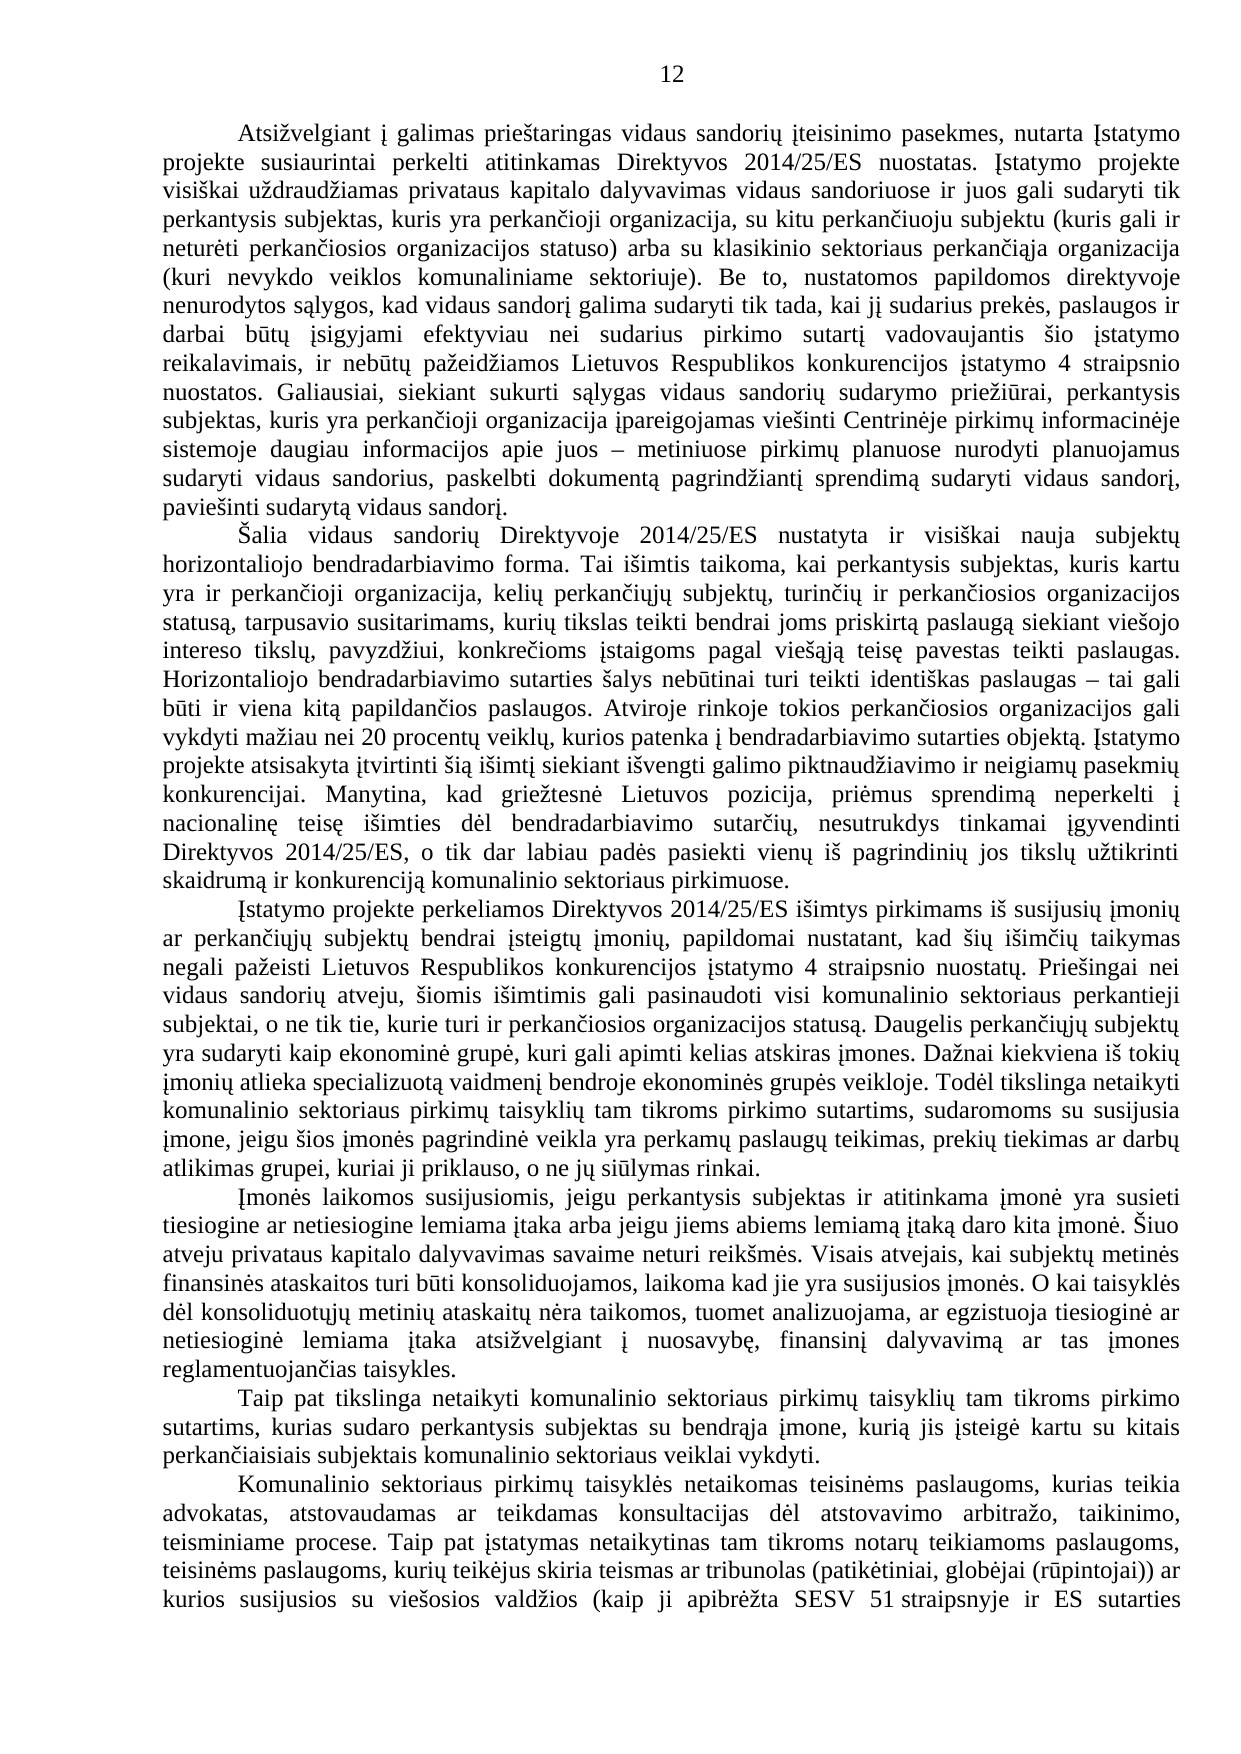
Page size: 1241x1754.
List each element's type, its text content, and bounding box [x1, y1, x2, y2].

text Įstatymo projekte perkeliamos Direktyvos 2014/25/ES išimtys pirkimams iš susijusių įmonių ar perkančiųjų subjektų bendrai įsteigtų įmonių, papildomai nustatant, kad šių išimčių taikymas negali pažeisti Lietuvos Respublikos konkurencijos įstatymo 4 straipsnio nuostatų. Priešingai nei vidaus sandorių atveju, šiomis išimtimis gali pasinaudoti visi komunalinio sektoriaus perkantieji subjektai, o ne tik tie, kurie turi ir perkančiosios organizacijos statusą. Daugelis perkančiųjų subjektų yra sudaryti kaip ekonominė grupė, kuri gali apimti kelias atskiras įmones. Dažnai kiekviena iš tokių įmonių atlieka specializuotą vaidmenį bendroje ekonominės grupės veikloje. Todėl tikslinga netaikyti komunalinio sektoriaus pirkimų taisyklių tam tikroms pirkimo sutartims, sudaromoms su susijusia įmone, jeigu šios įmonės pagrindinė veikla yra perkamų paslaugų teikimas, prekių tiekimas ar darbų atlikimas grupei, kuriai ji priklauso, o ne jų siūlymas rinkai. [162, 894, 1181, 1182]
text Taip pat tikslinga netaikyti komunalinio sektoriaus pirkimų taisyklių tam tikroms pirkimo sutartims, kurias sudaro perkantysis subjektas su bendrąja įmone, kurią jis įsteigė kartu su kitais perkančiaisiais subjektais komunalinio sektoriaus veiklai vykdyti. [162, 1383, 1181, 1469]
text Įmonės laikomos susijusiomis, jeigu perkantysis subjektas ir atitinkama įmonė yra susieti tiesiogine ar netiesiogine lemiama įtaka arba jeigu jiems abiems lemiamą įtaką daro kita įmonė. Šiuo atveju privataus kapitalo dalyvavimas savaime neturi reikšmės. Visais atvejais, kai subjektų metinės finansinės ataskaitos turi būti konsoliduojamos, laikoma kad jie yra susijusios įmonės. O kai taisyklės dėl konsoliduotųjų metinių ataskaitų nėra taikomos, tuomet analizuojama, ar egzistuoja tiesioginė ar netiesioginė lemiama įtaka atsižvelgiant į nuosavybę, finansinį dalyvavimą ar tas įmones reglamentuojančias taisykles. [162, 1182, 1181, 1383]
text Komunalinio sektoriaus pirkimų taisyklės netaikomas teisinėms paslaugoms, kurias teikia advokatas, atstovaudamas ar teikdamas konsultacijas dėl atstovavimo arbitražo, taikinimo, teisminiame procese. Taip pat įstatymas netaikytinas tam tikroms notarų teikiamoms paslaugoms, teisinėms paslaugoms, kurių teikėjus skiria teismas ar tribunolas (patikėtiniai, globėjai (rūpintojai)) ar kurios susijusios su viešosios valdžios (kaip ji apibrėžta SESV 51 straipsnyje ir ES sutarties [162, 1469, 1181, 1613]
text Šalia vidaus sandorių Direktyvoje 2014/25/ES nustatyta ir visiškai nauja subjektų horizontaliojo bendradarbiavimo forma. Tai išimtis taikoma, kai perkantysis subjektas, kuris kartu yra ir perkančioji organizacija, kelių perkančiųjų subjektų, turinčių ir perkančiosios organizacijos statusą, tarpusavio susitarimams, kurių tikslas teikti bendrai joms priskirtą paslaugą siekiant viešojo intereso tikslų, pavyzdžiui, konkrečioms įstaigoms pagal viešąją teisę pavestas teikti paslaugas. Horizontaliojo bendradarbiavimo sutarties šalys nebūtinai turi teikti identiškas paslaugas – tai gali būti ir viena kitą papildančios paslaugos. Atviroje rinkoje tokios perkančiosios organizacijos gali vykdyti mažiau nei 20 procentų veiklų, kurios patenka į bendradarbiavimo sutarties objektą. Įstatymo projekte atsisakyta įtvirtinti šią išimtį siekiant išvengti galimo piktnaudžiavimo ir neigiamų pasekmių konkurencijai. Manytina, kad griežtesnė Lietuvos pozicija, priėmus sprendimą neperkelti į nacionalinę teisę išimties dėl bendradarbiavimo sutarčių, nesutrukdys tinkamai įgyvendinti Direktyvos 2014/25/ES, o tik dar labiau padės pasiekti vienų iš pagrindinių jos tikslų užtikrinti skaidrumą ir konkurenciją komunalinio sektoriaus pirkimuose. [162, 521, 1181, 894]
text Atsižvelgiant į galimas prieštaringas vidaus sandorių įteisinimo pasekmes, nutarta Įstatymo projekte susiaurintai perkelti atitinkamas Direktyvos 2014/25/ES nuostatas. Įstatymo projekte visiškai uždraudžiamas privataus kapitalo dalyvavimas vidaus sandoriuose ir juos gali sudaryti tik perkantysis subjektas, kuris yra perkančioji organizacija, su kitu perkančiuoju subjektu (kuris gali ir neturėti perkančiosios organizacijos statuso) arba su klasikinio sektoriaus perkančiąja organizacija (kuri nevykdo veiklos komunaliniame sektoriuje). Be to, nustatomos papildomos direktyvoje nenurodytos sąlygos, kad vidaus sandorį galima sudaryti tik tada, kai jį sudarius prekės, paslaugos ir darbai būtų įsigyjami efektyviau nei sudarius pirkimo sutartį vadovaujantis šio įstatymo reikalavimais, ir nebūtų pažeidžiamos Lietuvos Respublikos konkurencijos įstatymo 4 straipsnio nuostatos. Galiausiai, siekiant sukurti sąlygas vidaus sandorių sudarymo priežiūrai, perkantysis subjektas, kuris yra perkančioji organizacija įpareigojamas viešinti Centrinėje pirkimų informacinėje sistemoje daugiau informacijos apie juos – metiniuose pirkimų planuose nurodyti planuojamus sudaryti vidaus sandorius, paskelbti dokumentą pagrindžiantį sprendimą sudaryti vidaus sandorį, paviešinti sudarytą vidaus sandorį. [162, 118, 1181, 521]
